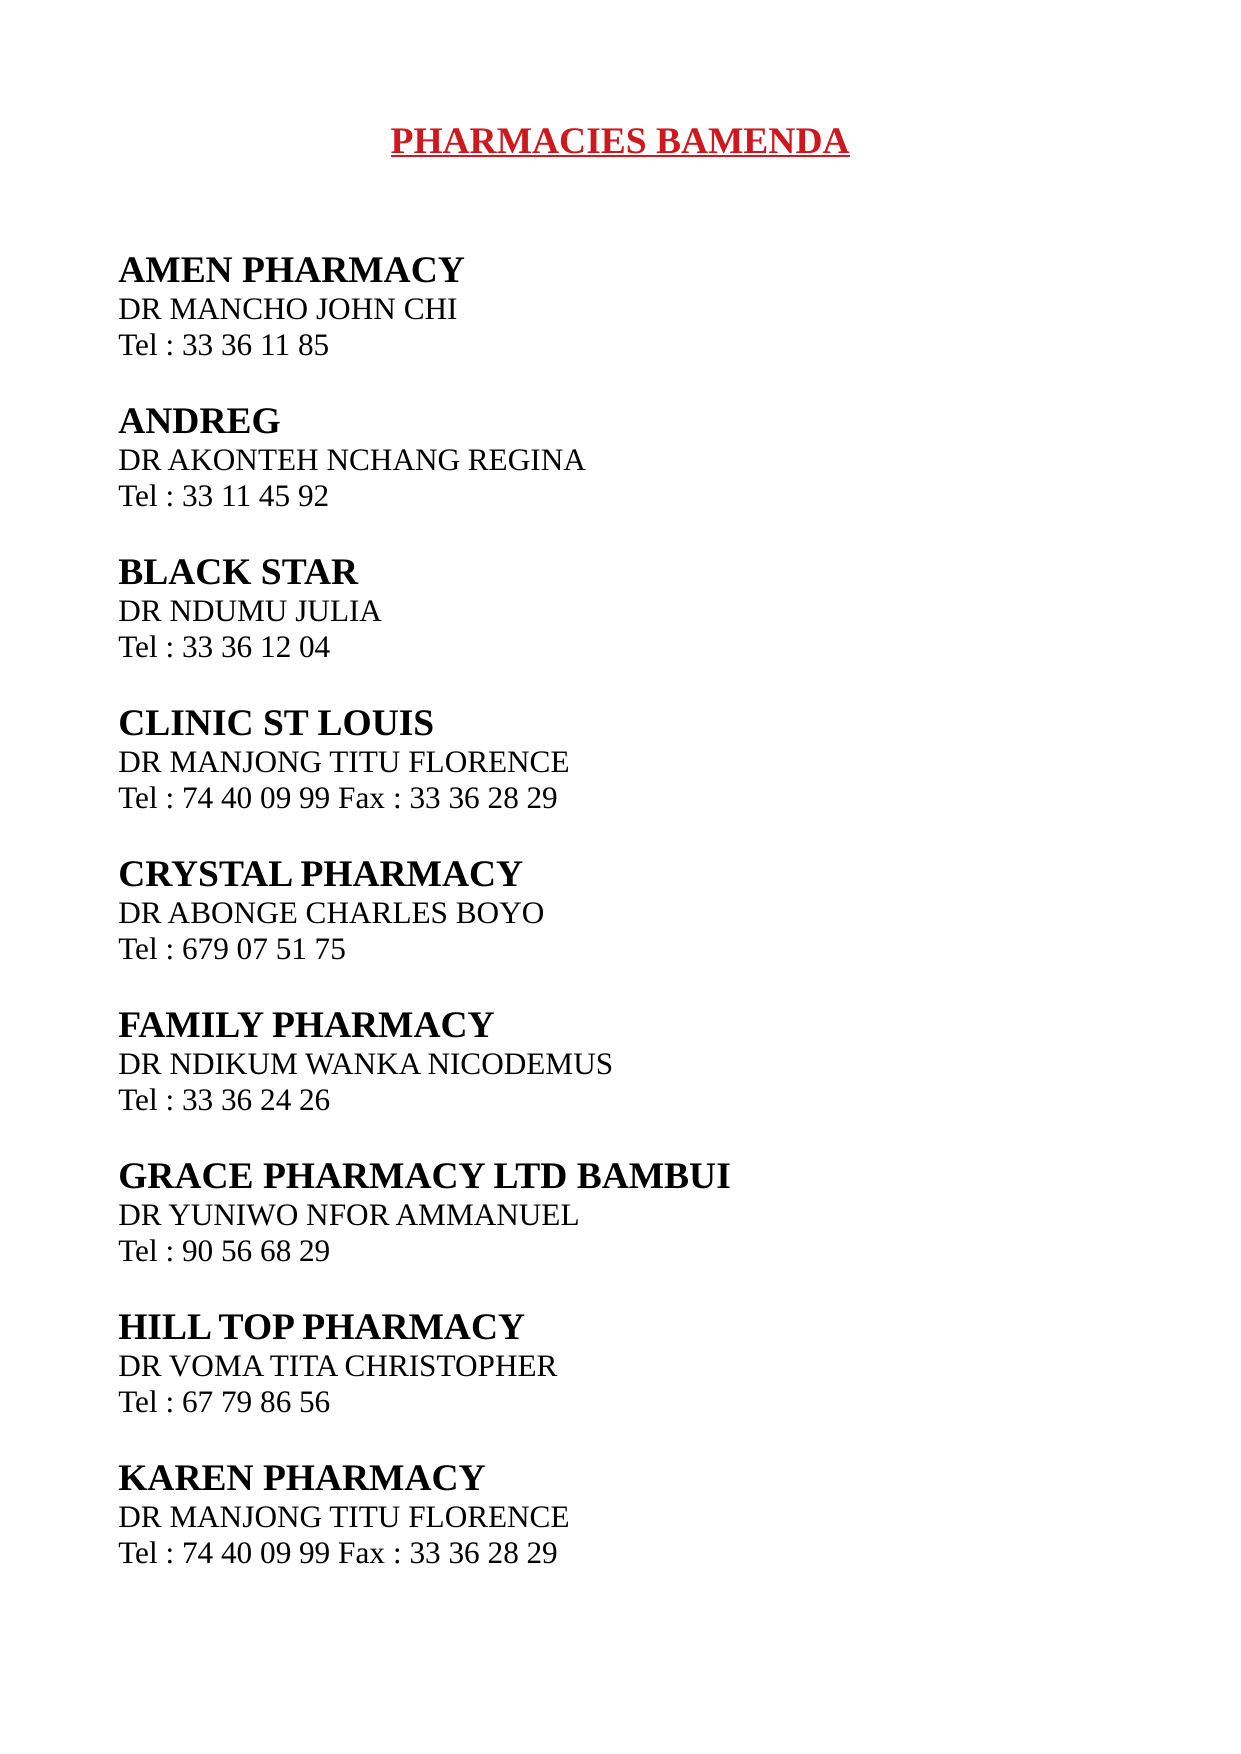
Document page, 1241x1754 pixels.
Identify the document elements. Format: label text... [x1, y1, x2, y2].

text DR NDUMU JULIA [118, 592, 1122, 628]
text Tel : 33 36 24 26 [118, 1081, 1122, 1117]
text CRYSTAL PHARMACY [118, 851, 1122, 894]
text DR AKONTEH NCHANG REGINA [118, 442, 1122, 477]
text Tel : 67 79 86 56 [118, 1383, 1122, 1419]
text AMEN PHARMACY [118, 247, 1122, 291]
text DR NDIKUM WANKA NICODEMUS [118, 1045, 1122, 1081]
text DR MANJONG TITU FLORENCE [118, 1498, 1122, 1534]
text CLINIC ST LOUIS [118, 700, 1122, 743]
text Tel : 679 07 51 75 [118, 930, 1122, 966]
text DR MANJONG TITU FLORENCE [118, 743, 1122, 779]
text FAMILY PHARMACY [118, 1002, 1122, 1045]
text DR VOMA TITA CHRISTOPHER [118, 1347, 1122, 1383]
text Tel : 33 36 11 85 [118, 327, 1122, 362]
text HILL TOP PHARMACY [118, 1304, 1122, 1347]
text Tel : 90 56 68 29 [118, 1232, 1122, 1268]
text DR YUNIWO NFOR AMMANUEL [118, 1196, 1122, 1232]
text KAREN PHARMACY [118, 1455, 1122, 1498]
text Tel : 33 36 12 04 [118, 628, 1122, 664]
text ANDREG [118, 398, 1122, 442]
text BLACK STAR [118, 549, 1122, 592]
text DR MANCHO JOHN CHI [118, 291, 1122, 327]
text GRACE PHARMACY LTD BAMBUI [118, 1153, 1122, 1196]
text Tel : 74 40 09 99 Fax : 33 36 28 29 [118, 779, 1122, 815]
text Tel : 74 40 09 99 Fax : 33 36 28 29 [118, 1534, 1122, 1570]
text Tel : 33 11 45 92 [118, 477, 1122, 513]
text DR ABONGE CHARLES BOYO [118, 894, 1122, 930]
text PHARMACIES BAMENDA [118, 118, 1122, 161]
